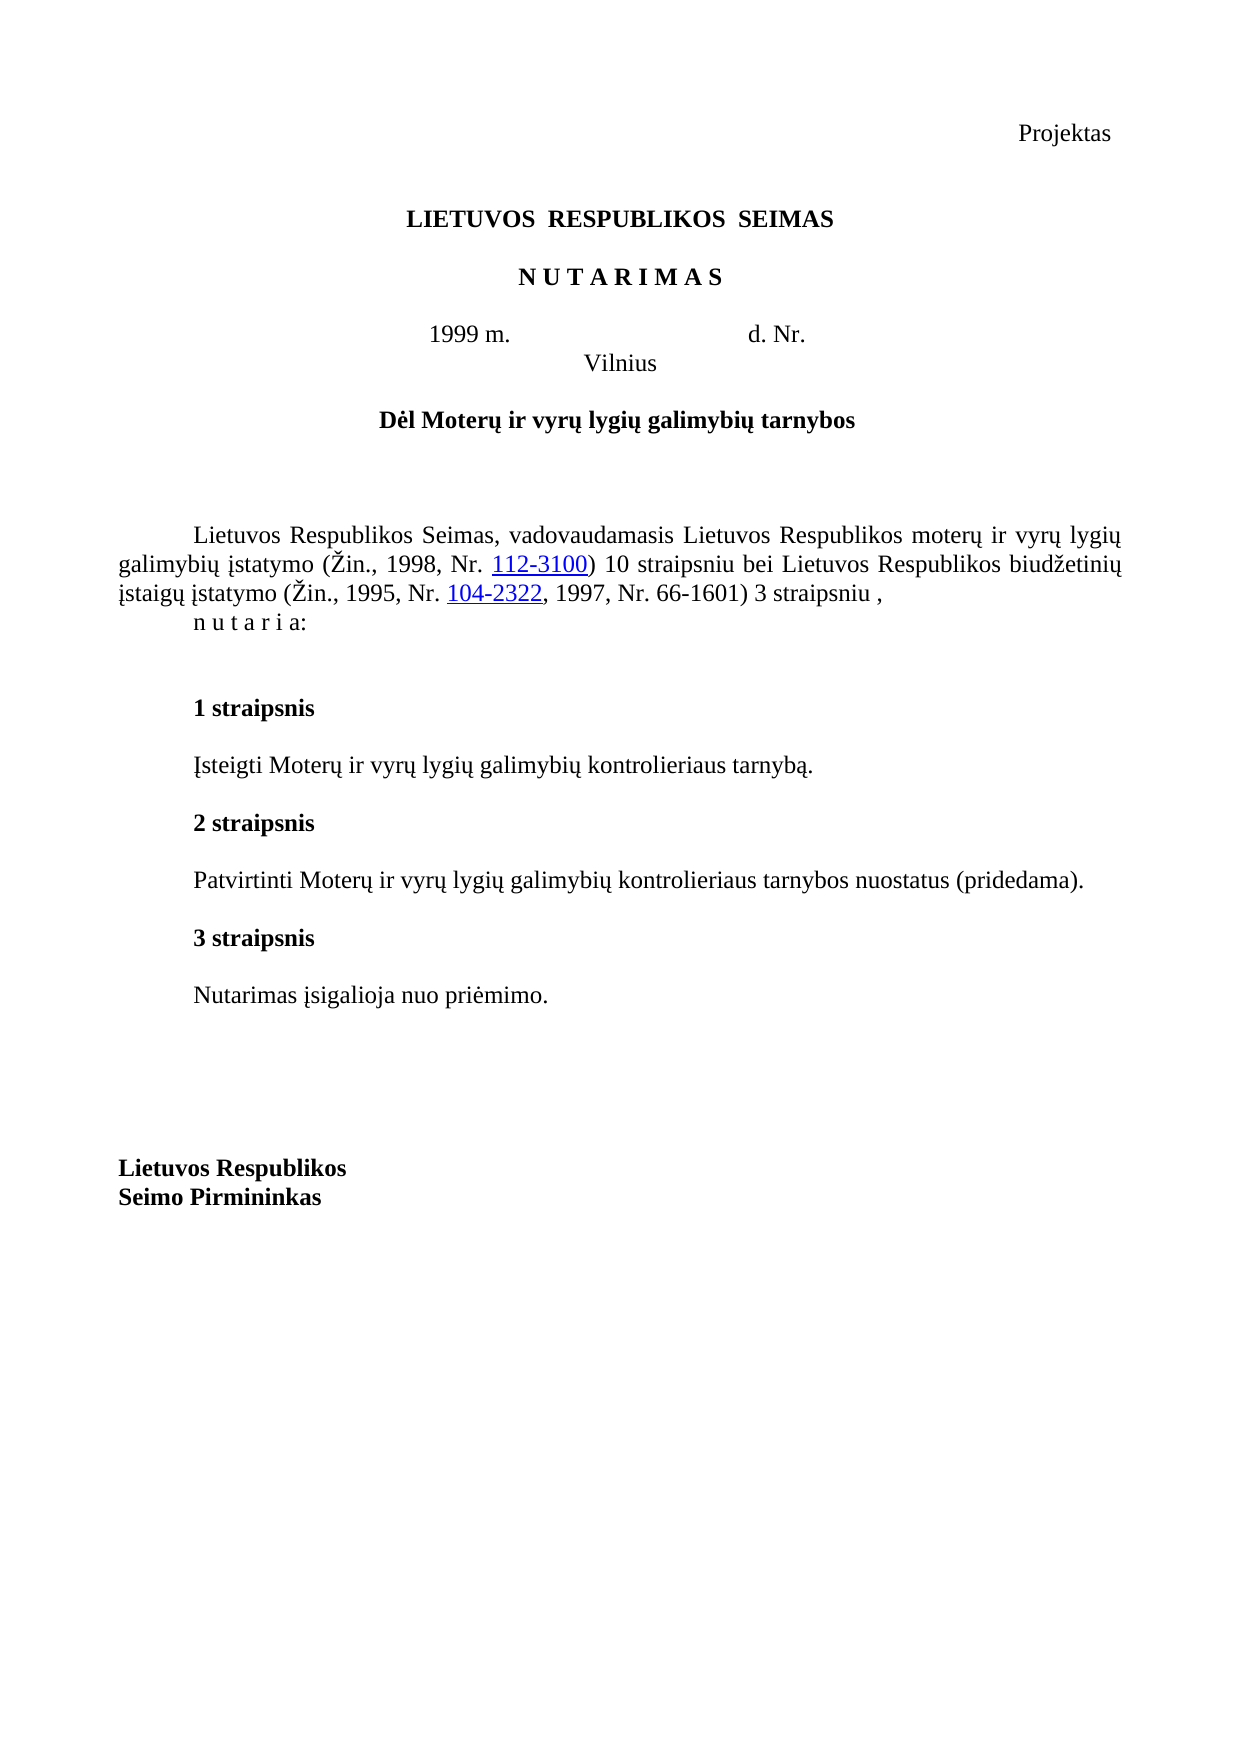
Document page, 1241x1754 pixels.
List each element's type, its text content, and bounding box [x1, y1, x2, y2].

text Įsteigti Moterų ir vyrų lygių galimybių kontrolieriaus tarnybą. [118, 751, 1122, 779]
text 1 straipsnis [118, 693, 1122, 722]
text 3 straipsnis [118, 923, 1122, 952]
text 2 straipsnis [118, 808, 1122, 837]
text Projektas [118, 118, 1122, 147]
text Dėl Moterų ir vyrų lygių galimybių tarnybos [118, 406, 1122, 434]
text N U T A R I M A S [118, 262, 1122, 291]
text Lietuvos Respublikos [118, 1153, 1122, 1182]
text n u t a r i a: [118, 607, 1122, 636]
text Vilnius [118, 348, 1122, 377]
text Nutarimas įsigalioja nuo priėmimo. [118, 981, 1122, 1009]
text Seimo Pirmininkas [118, 1182, 1122, 1211]
text Lietuvos Respublikos Seimas, vadovaudamasis Lietuvos Respublikos moterų ir vyrų lygių galimybių įstatymo (Žin., 1998, Nr. 112-3100) 10 straipsniu bei Lietuvos Respublikos biudžetinių įstaigų įstatymo (Žin., 1995, Nr. 104-2322, 1997, Nr. 66-1601) 3 straipsniu , [118, 521, 1122, 607]
text LIETUVOS RESPUBLIKOS SEIMAS [118, 204, 1122, 233]
text 1999 m. d. Nr. [118, 319, 1122, 348]
text Patvirtinti Moterų ir vyrų lygių galimybių kontrolieriaus tarnybos nuostatus (pridedama). [118, 866, 1122, 894]
